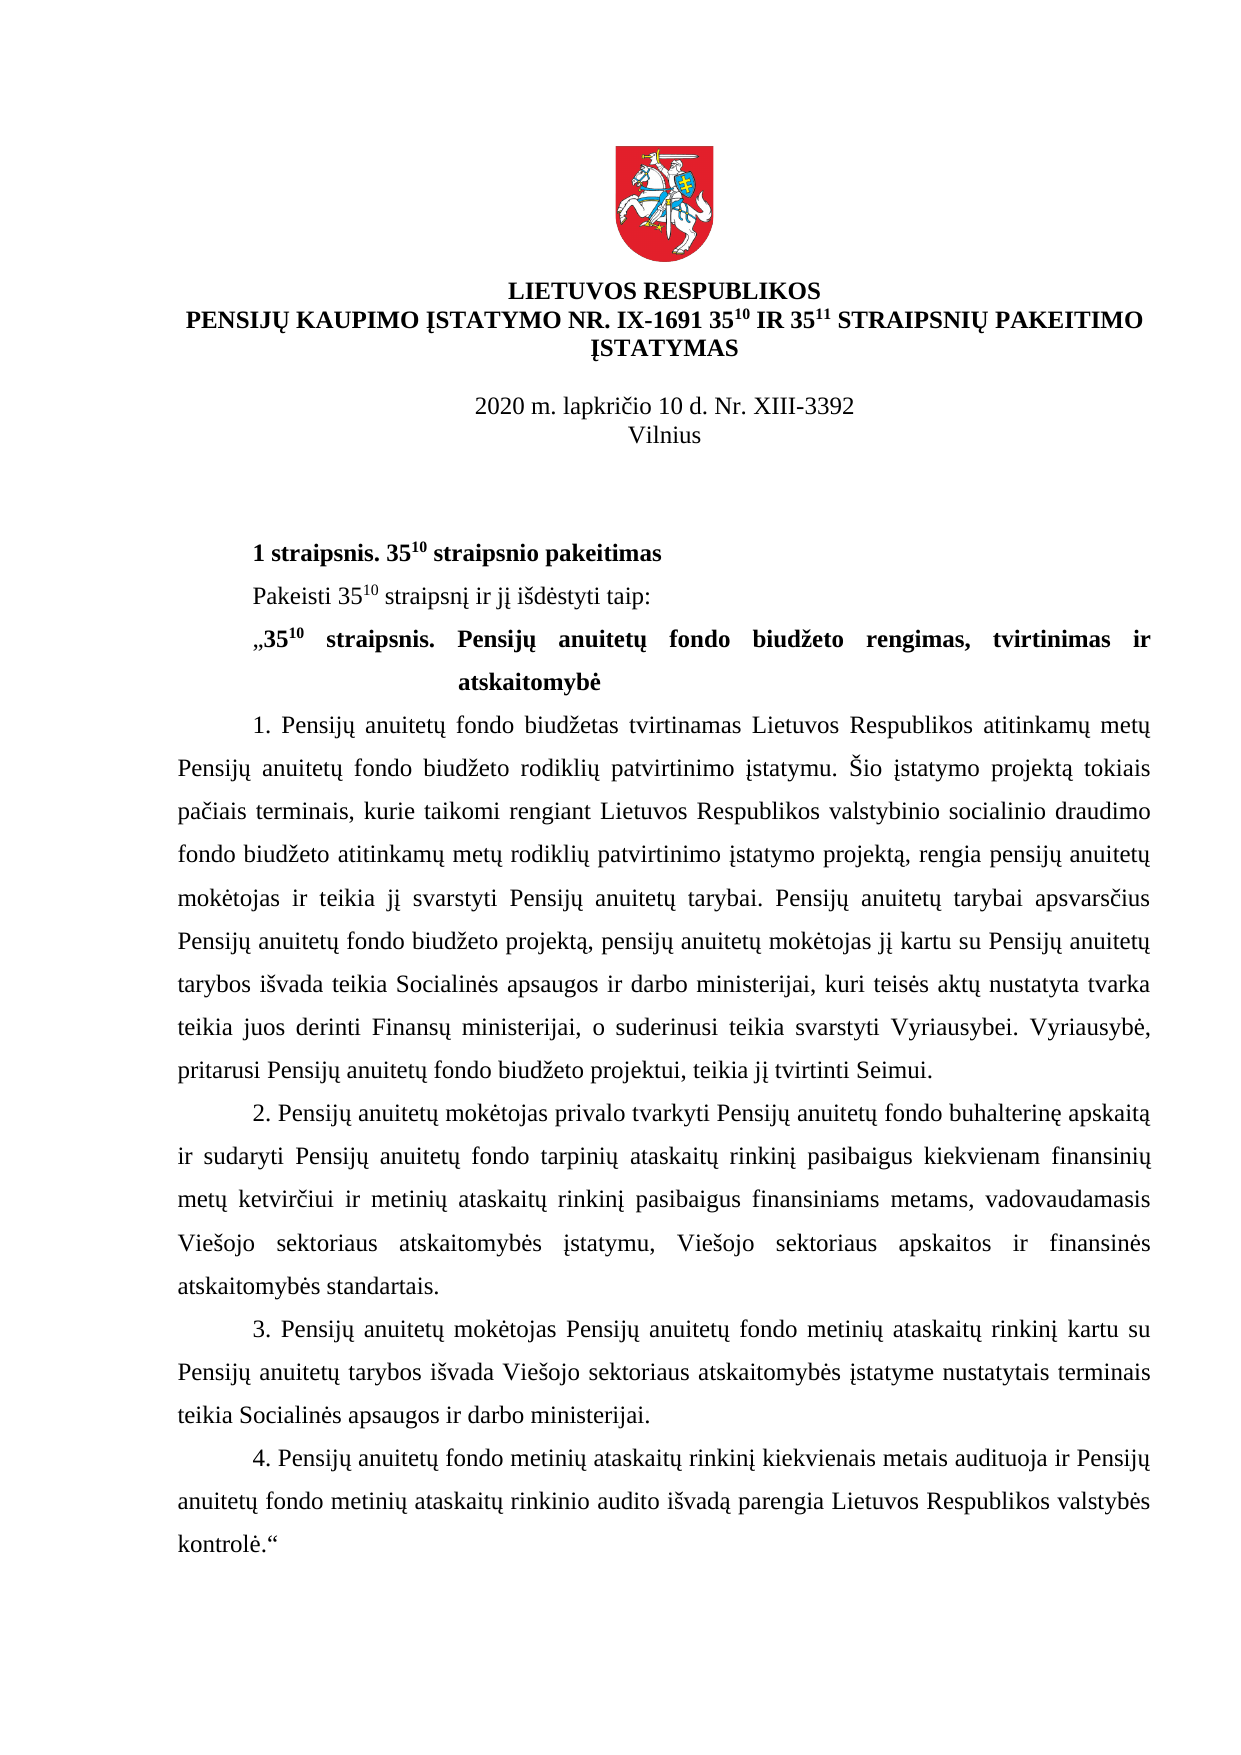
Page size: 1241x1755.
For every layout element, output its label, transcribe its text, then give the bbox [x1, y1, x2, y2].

text ĮSTATYMAS [177, 333, 1152, 362]
text „3510 straipsnis. Pensijų anuitetų fondo biudžeto rengimas, tvirtinimas ir atskaitomybė [252, 624, 1152, 696]
text 2. Pensijų anuitetų mokėtojas privalo tvarkyti Pensijų anuitetų fondo buhalterinę apskaitą ir sudaryti Pensijų anuitetų fondo tarpinių ataskaitų rinkinį pasibaigus kiekvienam finansinių metų ketvirčiui ir metinių ataskaitų rinkinį pasibaigus finansiniams metams, vadovaudamasis Viešojo sektoriaus atskaitomybės įstatymu, Viešojo sektoriaus apskaitos ir finansinės atskaitomybės standartais. [177, 1098, 1152, 1299]
text 1 straipsnis. 3510 straipsnio pakeitimas [177, 538, 1152, 566]
text Pakeisti 3510 straipsnį ir jį išdėstyti taip: [177, 581, 1152, 609]
text 1. Pensijų anuitetų fondo biudžetas tvirtinamas Lietuvos Respublikos atitinkamų metų Pensijų anuitetų fondo biudžeto rodiklių patvirtinimo įstatymu. Šio įstatymo projektą tokiais pačiais terminais, kurie taikomi rengiant Lietuvos Respublikos valstybinio socialinio draudimo fondo biudžeto atitinkamų metų rodiklių patvirtinimo įstatymo projektą, rengia pensijų anuitetų mokėtojas ir teikia jį svarstyti Pensijų anuitetų tarybai. Pensijų anuitetų tarybai apsvarsčius Pensijų anuitetų fondo biudžeto projektą, pensijų anuitetų mokėtojas jį kartu su Pensijų anuitetų tarybos išvada teikia Socialinės apsaugos ir darbo ministerijai, kuri teisės aktų nustatyta tvarka teikia juos derinti Finansų ministerijai, o suderinusi teikia svarstyti Vyriausybei. Vyriausybė, pritarusi Pensijų anuitetų fondo biudžeto projektui, teikia jį tvirtinti Seimui. [177, 710, 1152, 1084]
text 3. Pensijų anuitetų mokėtojas Pensijų anuitetų fondo metinių ataskaitų rinkinį kartu su Pensijų anuitetų tarybos išvada Viešojo sektoriaus atskaitomybės įstatyme nustatytais terminais teikia Socialinės apsaugos ir darbo ministerijai. [177, 1314, 1152, 1429]
text PENSIJŲ KAUPIMO ĮSTATYMO NR. IX-1691 3510 IR 3511 STRAIPSNIŲ PAKEITIMO [177, 305, 1152, 333]
text 4. Pensijų anuitetų fondo metinių ataskaitų rinkinį kiekvienais metais audituoja ir Pensijų anuitetų fondo metinių ataskaitų rinkinio audito išvadą parengia Lietuvos Respublikos valstybės kontrolė.“ [177, 1443, 1152, 1558]
text 2020 m. lapkričio 10 d. Nr. XIII-3392 [177, 391, 1152, 420]
text LIETUVOS RESPUBLIKOS [177, 276, 1152, 305]
text Vilnius [177, 420, 1152, 448]
